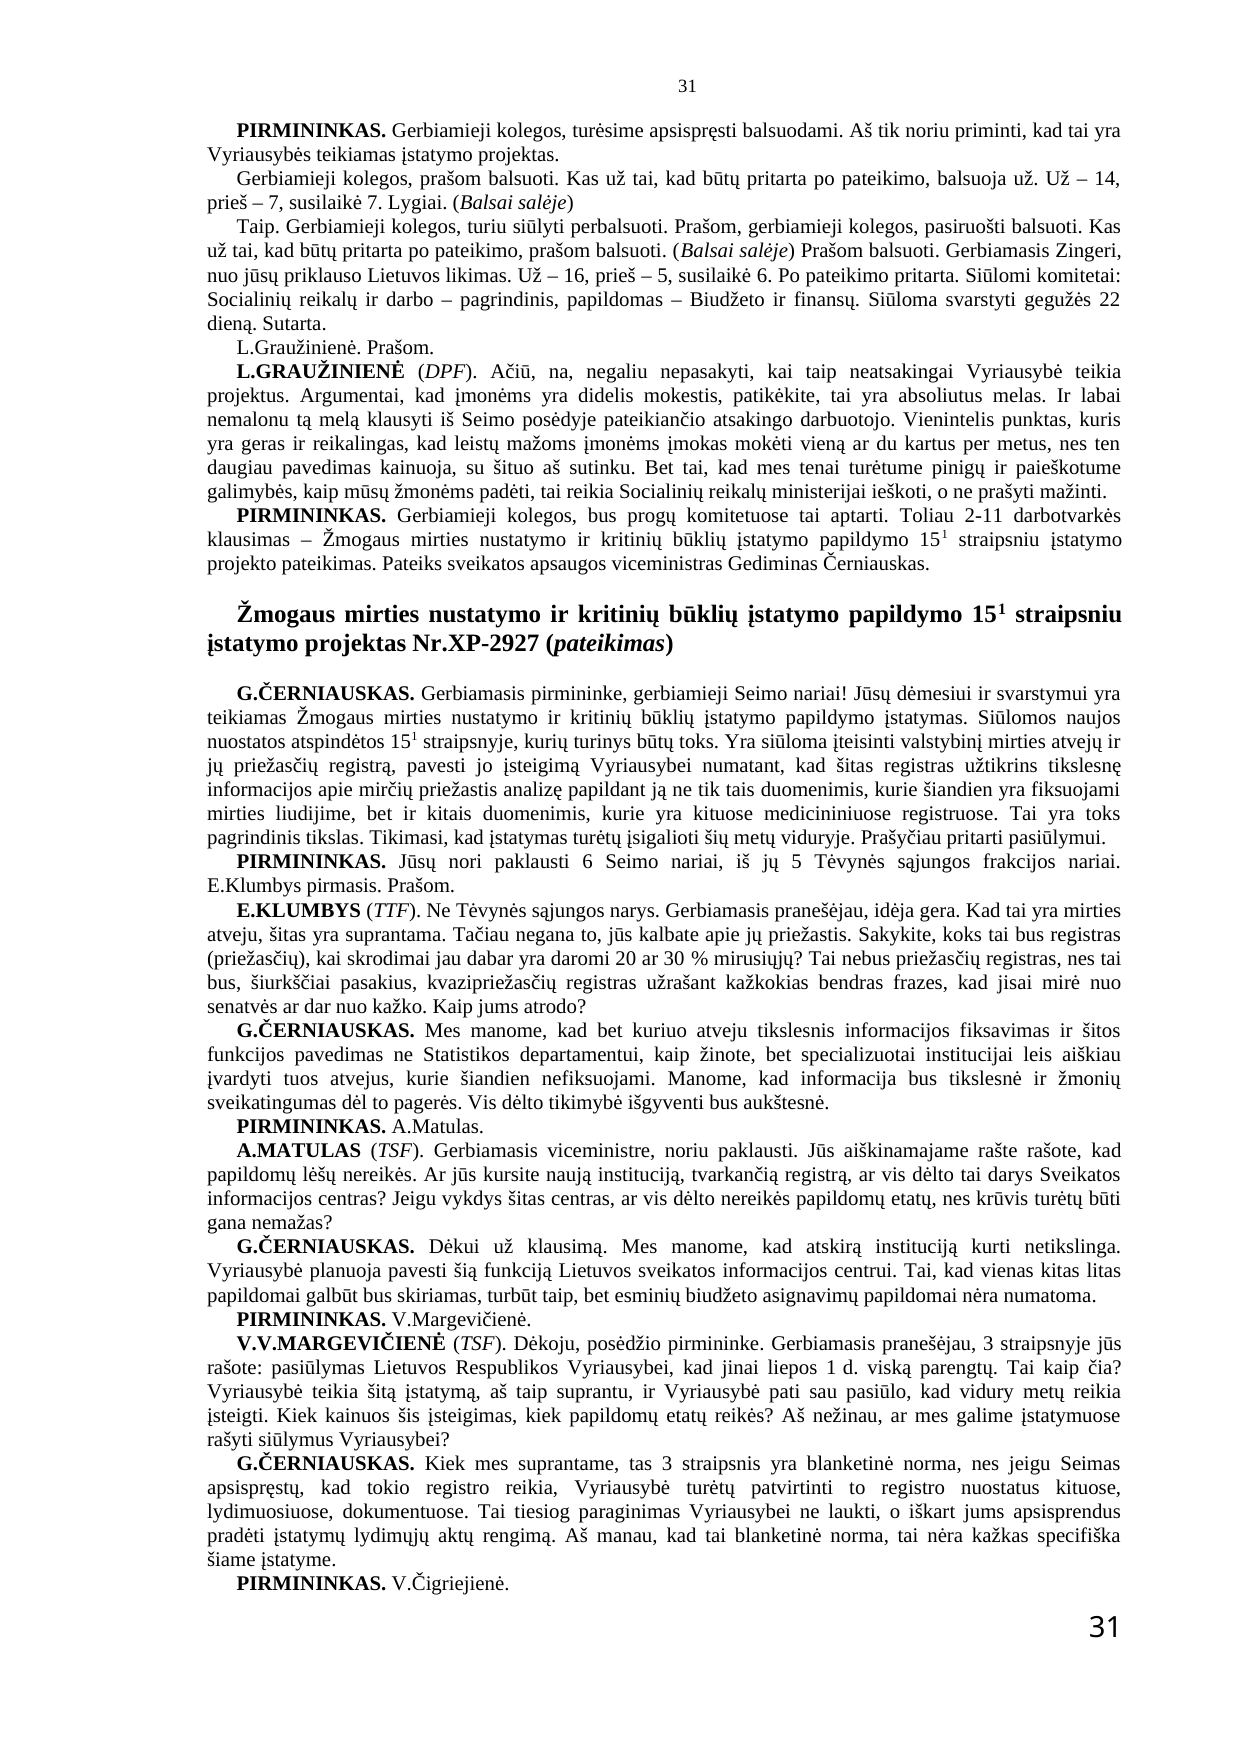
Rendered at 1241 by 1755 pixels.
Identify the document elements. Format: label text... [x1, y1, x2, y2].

text G.ČERNIAUSKAS. Mes manome, kad bet kuriuo atveju tikslesnis informacijos fiksavimas ir šitos funkcijos pavedimas ne Statistikos departamentui, kaip žinote, bet specializuotai institucijai leis aiškiau įvardyti tuos atvejus, kurie šiandien nefiksuojami. Manome, kad informacija bus tikslesnė ir žmonių sveikatingumas dėl to pagerės. Vis dėlto tikimybė išgyventi bus aukštesnė. [207, 1018, 1122, 1114]
text E.KLUMBYS (TTF). Ne Tėvynės sąjungos narys. Gerbiamasis pranešėjau, idėja gera. Kad tai yra mirties atveju, šitas yra suprantama. Tačiau negana to, jūs kalbate apie jų priežastis. Sakykite, koks tai bus registras (priežasčių), kai skrodimai jau dabar yra daromi 20 ar 30 % mirusiųjų? Tai nebus priežasčių registras, nes tai bus, šiurkščiai pasakius, kvazipriežasčių registras užrašant kažkokias bendras frazes, kad jisai mirė nuo senatvės ar dar nuo kažko. Kaip jums atrodo? [207, 897, 1122, 1018]
text PIRMININKAS. V.Čigriejienė. [207, 1571, 1122, 1595]
text PIRMININKAS. Gerbiamieji kolegos, turėsime apsispręsti balsuodami. Aš tik noriu priminti, kad tai yra Vyriausybės teikiamas įstatymo projektas. [207, 118, 1122, 166]
text L.Graužinienė. Prašom. [207, 335, 1122, 359]
text Žmogaus mirties nustatymo ir kritinių būklių įstatymo papildymo 151 straipsniu įstatymo projektas Nr.XP-2927 (pateikimas) [207, 599, 1122, 657]
text G.ČERNIAUSKAS. Gerbiamasis pirmininke, gerbiamieji Seimo nariai! Jūsų dėmesiui ir svarstymui yra teikiamas Žmogaus mirties nustatymo ir kritinių būklių įstatymo papildymo įstatymas. Siūlomos naujos nuostatos atspindėtos 151 straipsnyje, kurių turinys būtų toks. Yra siūloma įteisinti valstybinį mirties atvejų ir jų priežasčių registrą, pavesti jo įsteigimą Vyriausybei numatant, kad šitas registras užtikrins tikslesnę informacijos apie mirčių priežastis analizę papildant ją ne tik tais duomenimis, kurie šiandien yra fiksuojami mirties liudijime, bet ir kitais duomenimis, kurie yra kituose medicininiuose registruose. Tai yra toks pagrindinis tikslas. Tikimasi, kad įstatymas turėtų įsigalioti šių metų viduryje. Prašyčiau pritarti pasiūlymui. [207, 681, 1122, 849]
text Gerbiamieji kolegos, prašom balsuoti. Kas už tai, kad būtų pritarta po pateikimo, balsuoja už. Už – 14, prieš – 7, susilaikė 7. Lygiai. (Balsai salėje) [207, 166, 1122, 214]
text A.MATULAS (TSF). Gerbiamasis viceministre, noriu paklausti. Jūs aiškinamajame rašte rašote, kad papildomų lėšų nereikės. Ar jūs kursite naują instituciją, tvarkančią registrą, ar vis dėlto tai darys Sveikatos informacijos centras? Jeigu vykdys šitas centras, ar vis dėlto nereikės papildomų etatų, nes krūvis turėtų būti gana nemažas? [207, 1138, 1122, 1234]
text V.V.MARGEVIČIENĖ (TSF). Dėkoju, posėdžio pirmininke. Gerbiamasis pranešėjau, 3 straipsnyje jūs rašote: pasiūlymas Lietuvos Respublikos Vyriausybei, kad jinai liepos 1 d. viską parengtų. Tai kaip čia? Vyriausybė teikia šitą įstatymą, aš taip suprantu, ir Vyriausybė pati sau pasiūlo, kad vidury metų reikia įsteigti. Kiek kainuos šis įsteigimas, kiek papildomų etatų reikės? Aš nežinau, ar mes galime įstatymuose rašyti siūlymus Vyriausybei? [207, 1331, 1122, 1451]
text PIRMININKAS. Jūsų nori paklausti 6 Seimo nariai, iš jų 5 Tėvynės sąjungos frakcijos nariai. E.Klumbys pirmasis. Prašom. [207, 849, 1122, 897]
text G.ČERNIAUSKAS. Kiek mes suprantame, tas 3 straipsnis yra blanketinė norma, nes jeigu Seimas apsispręstų, kad tokio registro reikia, Vyriausybė turėtų patvirtinti to registro nuostatus kituose, lydimuosiuose, dokumentuose. Tai tiesiog paraginimas Vyriausybei ne laukti, o iškart jums apsisprendus pradėti įstatymų lydimųjų aktų rengimą. Aš manau, kad tai blanketinė norma, tai nėra kažkas specifiška šiame įstatyme. [207, 1451, 1122, 1571]
text G.ČERNIAUSKAS. Dėkui už klausimą. Mes manome, kad atskirą instituciją kurti netikslinga. Vyriausybė planuoja pavesti šią funkciją Lietuvos sveikatos informacijos centrui. Tai, kad vienas kitas litas papildomai galbūt bus skiriamas, turbūt taip, bet esminių biudžeto asignavimų papildomai nėra numatoma. [207, 1234, 1122, 1307]
text Taip. Gerbiamieji kolegos, turiu siūlyti perbalsuoti. Prašom, gerbiamieji kolegos, pasiruošti balsuoti. Kas už tai, kad būtų pritarta po pateikimo, prašom balsuoti. (Balsai salėje) Prašom balsuoti. Gerbiamasis Zingeri, nuo jūsų priklauso Lietuvos likimas. Už – 16, prieš – 5, susilaikė 6. Po pateikimo pritarta. Siūlomi komitetai: Socialinių reikalų ir darbo – pagrindinis, papildomas – Biudžeto ir finansų. Siūloma svarstyti gegužės 22 dieną. Sutarta. [207, 214, 1122, 335]
text PIRMININKAS. V.Margevičienė. [207, 1307, 1122, 1331]
text PIRMININKAS. A.Matulas. [207, 1114, 1122, 1138]
text L.GRAUŽINIENĖ (DPF). Ačiū, na, negaliu nepasakyti, kai taip neatsakingai Vyriausybė teikia projektus. Argumentai, kad įmonėms yra didelis mokestis, patikėkite, tai yra absoliutus melas. Ir labai nemalonu tą melą klausyti iš Seimo posėdyje pateikiančio atsakingo darbuotojo. Vienintelis punktas, kuris yra geras ir reikalingas, kad leistų mažoms įmonėms įmokas mokėti vieną ar du kartus per metus, nes ten daugiau pavedimas kainuoja, su šituo aš sutinku. Bet tai, kad mes tenai turėtume pinigų ir paieškotume galimybės, kaip mūsų žmonėms padėti, tai reikia Socialinių reikalų ministerijai ieškoti, o ne prašyti mažinti. [207, 359, 1122, 503]
text PIRMININKAS. Gerbiamieji kolegos, bus progų komitetuose tai aptarti. Toliau 2-11 darbotvarkės klausimas – Žmogaus mirties nustatymo ir kritinių būklių įstatymo papildymo 151 straipsniu įstatymo projekto pateikimas. Pateiks sveikatos apsaugos viceministras Gediminas Černiauskas. [207, 503, 1122, 575]
